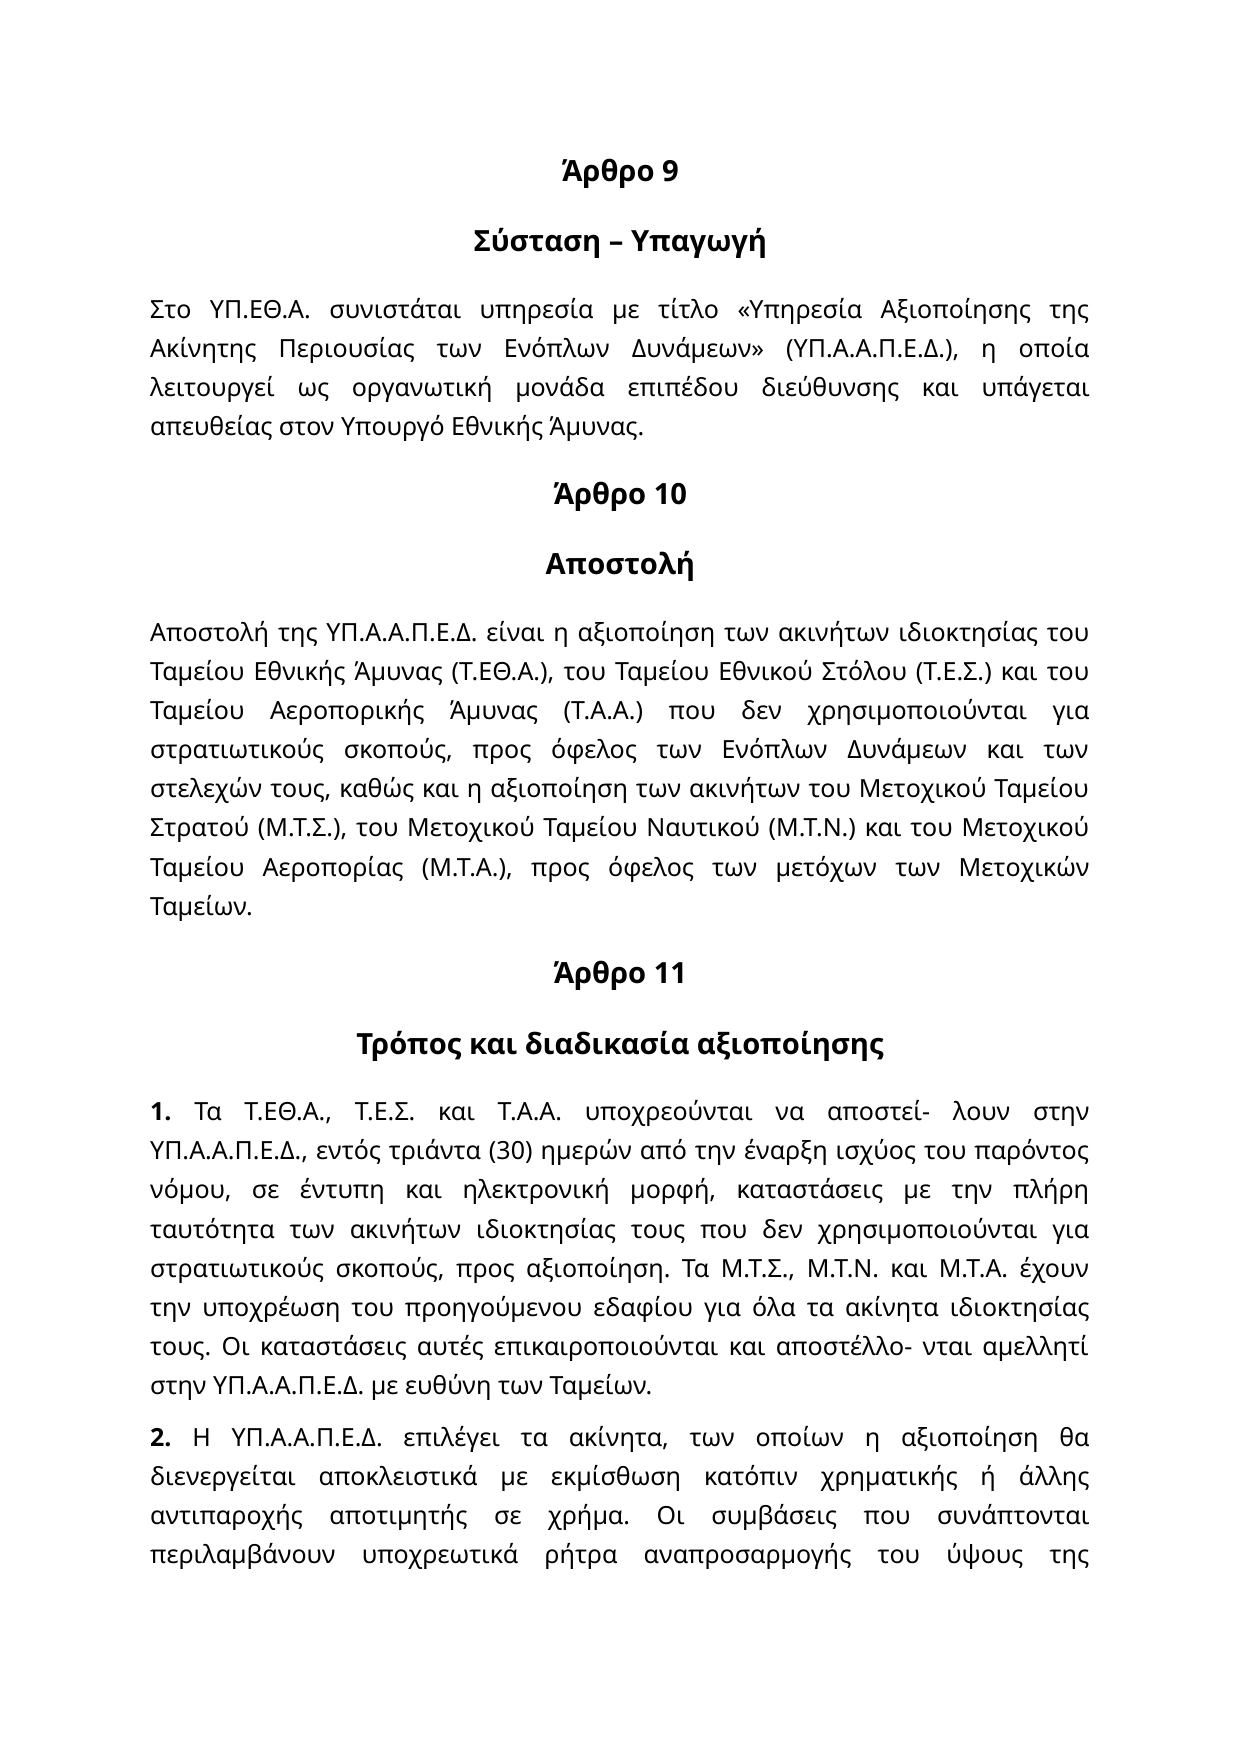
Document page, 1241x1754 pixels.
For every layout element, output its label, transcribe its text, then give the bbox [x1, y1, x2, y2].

subtitle Άρθρο 11 [150, 952, 1090, 992]
subtitle Αποστολή [150, 543, 1090, 583]
text 2. Η ΥΠ.Α.Α.Π.Ε.Δ. επιλέγει τα ακίνητα, των οποίων η αξιοποίηση θα διενεργείται αποκλειστικά με εκμίσθωση κατόπιν χρηματικής ή άλλης αντιπαροχής αποτιμητής σε χρήμα. Οι συμβάσεις που συνάπτονται περιλαμβάνουν υποχρεωτικά ρήτρα αναπροσαρμογής του ύψους της [150, 1419, 1090, 1571]
subtitle Άρθρο 9 [150, 150, 1090, 190]
text 1. Τα Τ.ΕΘ.Α., Τ.Ε.Σ. και Τ.Α.Α. υποχρεούνται να αποστεί- λουν στην ΥΠ.Α.Α.Π.Ε.Δ., εντός τριάντα (30) ημερών από την έναρξη ισχύος του παρόντος νόμου, σε έντυπη και ηλεκτρονική μορφή, καταστάσεις με την πλήρη ταυτότητα των ακινήτων ιδιοκτησίας τους που δεν χρησιμοποιούνται για στρατιωτικούς σκοπούς, προς αξιοποίηση. Τα Μ.Τ.Σ., Μ.Τ.Ν. και Μ.Τ.Α. έχουν την υποχρέωση του προηγούμενου εδαφίου για όλα τα ακίνητα ιδιοκτησίας τους. Οι καταστάσεις αυτές επικαιροποιούνται και αποστέλλο- νται αμελλητί στην ΥΠ.Α.Α.Π.Ε.Δ. με ευθύνη των Ταμείων. [150, 1094, 1090, 1402]
text Στο ΥΠ.ΕΘ.Α. συνιστάται υπηρεσία με τίτλο «Υπηρεσία Αξιοποίησης της Ακίνητης Περιουσίας των Ενόπλων Δυνάμεων» (ΥΠ.Α.Α.Π.Ε.Δ.), η οποία λειτουργεί ως οργανωτική μονάδα επιπέδου διεύθυνσης και υπάγεται απευθείας στον Υπουργό Εθνικής Άμυνας. [150, 291, 1090, 443]
text Αποστολή της ΥΠ.Α.Α.Π.Ε.Δ. είναι η αξιοποίηση των ακινήτων ιδιοκτησίας του Ταμείου Εθνικής Άμυνας (Τ.ΕΘ.Α.), του Ταμείου Εθνικού Στόλου (Τ.Ε.Σ.) και του Ταμείου Αεροπορικής Άμυνας (Τ.Α.Α.) που δεν χρησιμοποιούνται για στρατιωτικούς σκοπούς, προς όφελος των Ενόπλων Δυνάμεων και των στελεχών τους, καθώς και η αξιοποίηση των ακινήτων του Μετοχικού Ταμείου Στρατού (Μ.Τ.Σ.), του Μετοχικού Ταμείου Ναυτικού (Μ.Τ.Ν.) και του Μετοχικού Ταμείου Αεροπορίας (Μ.Τ.Α.), προς όφελος των μετόχων των Μετοχικών Ταμείων. [150, 614, 1090, 922]
subtitle Σύσταση – Υπαγωγή [150, 221, 1090, 260]
subtitle Τρόπος και διαδικασία αξιοποίησης [150, 1023, 1090, 1063]
subtitle Άρθρο 10 [150, 473, 1090, 513]
